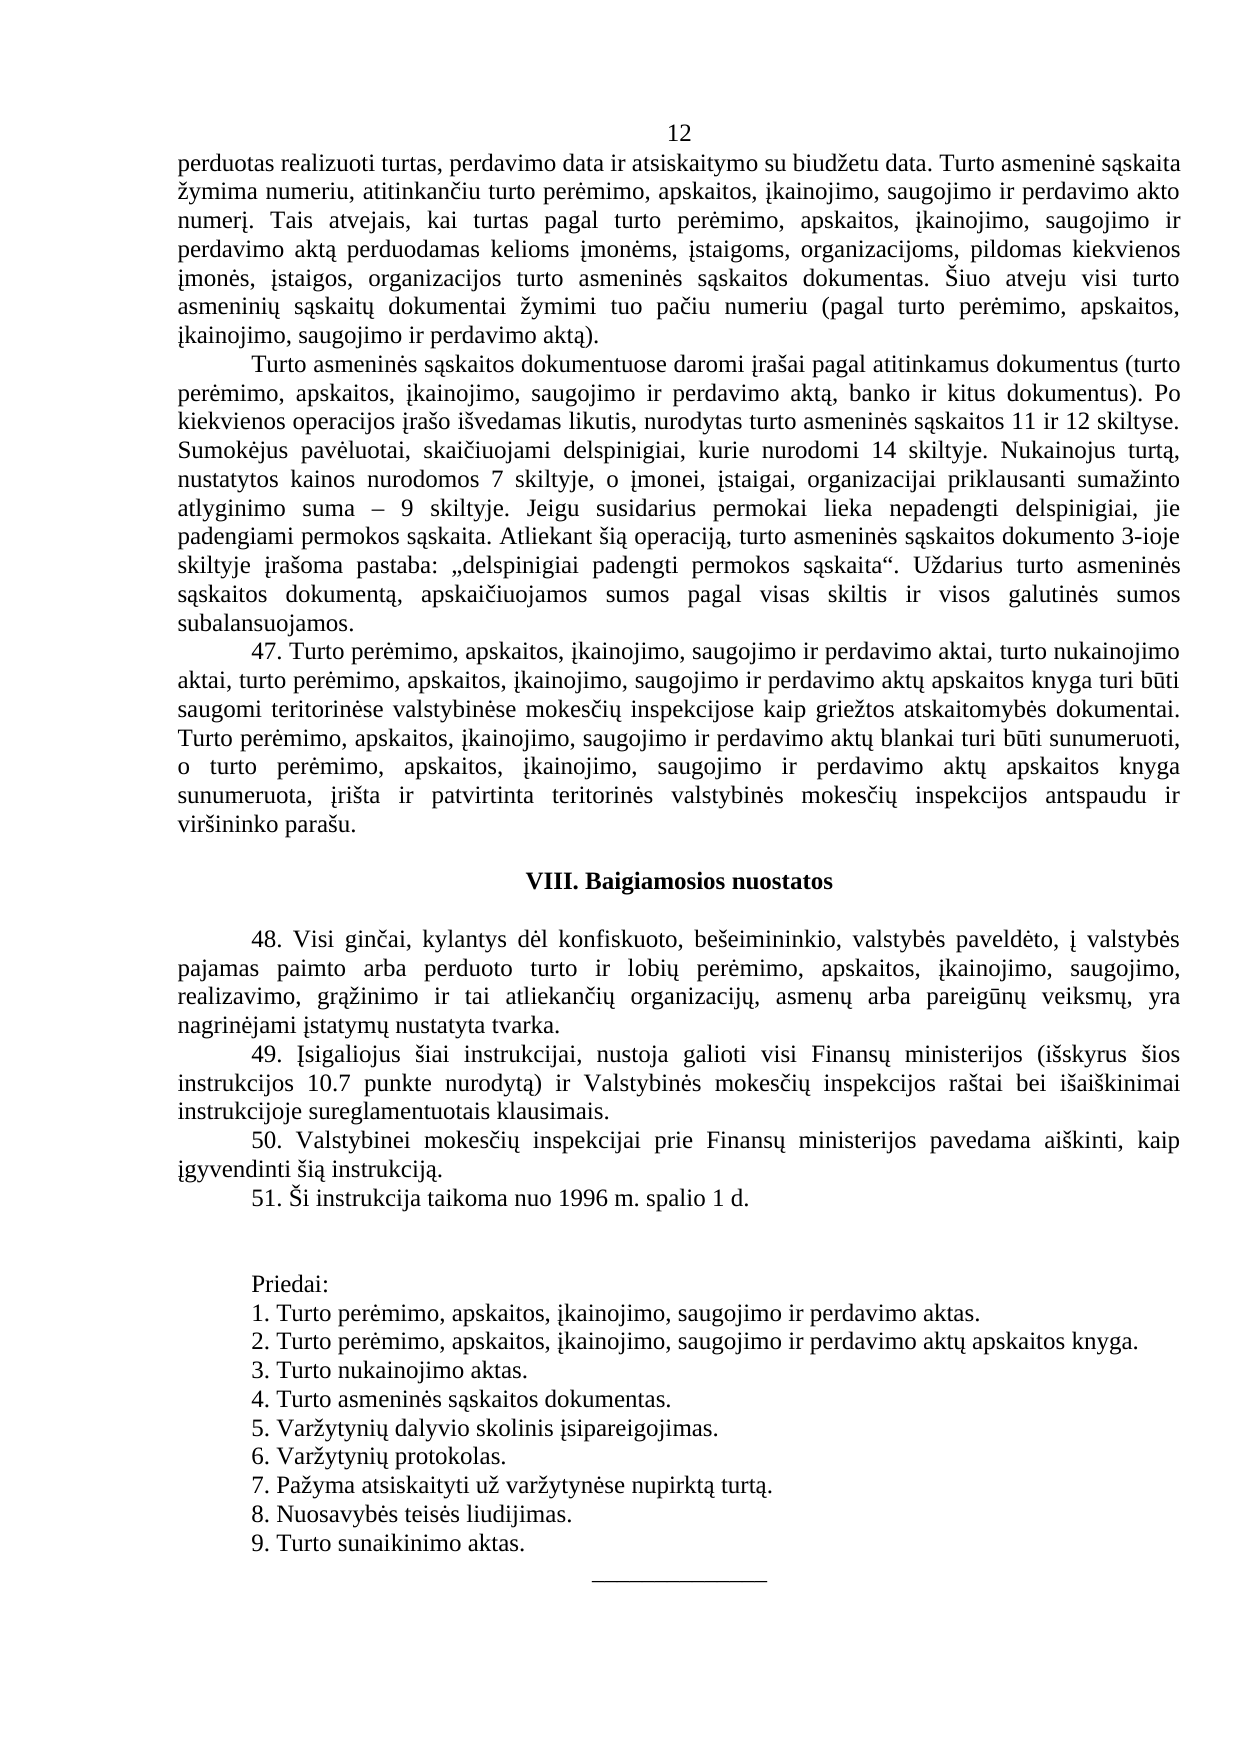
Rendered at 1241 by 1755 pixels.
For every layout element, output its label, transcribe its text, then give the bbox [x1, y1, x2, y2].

text 1. Turto perėmimo, apskaitos, įkainojimo, saugojimo ir perdavimo aktas. [177, 1298, 1181, 1326]
text 8. Nuosavybės teisės liudijimas. [177, 1499, 1181, 1528]
text 6. Varžytynių protokolas. [177, 1441, 1181, 1470]
text 48. Visi ginčai, kylantys dėl konfiskuoto, bešeimininkio, valstybės paveldėto, į valstybės pajamas paimto arba perduoto turto ir lobių perėmimo, apskaitos, įkainojimo, saugojimo, realizavimo, grąžinimo ir tai atliekančių organizacijų, asmenų arba pareigūnų veiksmų, yra nagrinėjami įstatymų nustatyta tvarka. [177, 924, 1181, 1039]
text 7. Pažyma atsiskaityti už varžytynėse nupirktą turtą. [177, 1470, 1181, 1499]
text Priedai: [177, 1269, 1181, 1298]
text 2. Turto perėmimo, apskaitos, įkainojimo, saugojimo ir perdavimo aktų apskaitos knyga. [177, 1326, 1181, 1355]
text 5. Varžytynių dalyvio skolinis įsipareigojimas. [177, 1413, 1181, 1441]
text 47. Turto perėmimo, apskaitos, įkainojimo, saugojimo ir perdavimo aktai, turto nukainojimo aktai, turto perėmimo, apskaitos, įkainojimo, saugojimo ir perdavimo aktų apskaitos knyga turi būti saugomi teritorinėse valstybinėse mokesčių inspekcijose kaip griežtos atskaitomybės dokumentai. Turto perėmimo, apskaitos, įkainojimo, saugojimo ir perdavimo aktų blankai turi būti sunumeruoti, o turto perėmimo, apskaitos, įkainojimo, saugojimo ir perdavimo aktų apskaitos knyga sunumeruota, įrišta ir patvirtinta teritorinės valstybinės mokesčių inspekcijos antspaudu ir viršininko parašu. [177, 636, 1181, 838]
text 49. Įsigaliojus šiai instrukcijai, nustoja galioti visi Finansų ministerijos (išskyrus šios instrukcijos 10.7 punkte nurodytą) ir Valstybinės mokesčių inspekcijos raštai bei išaiškinimai instrukcijoje sureglamentuotais klausimais. [177, 1039, 1181, 1125]
text 4. Turto asmeninės sąskaitos dokumentas. [177, 1384, 1181, 1413]
text ______________ [177, 1556, 1181, 1585]
text perduotas realizuoti turtas, perdavimo data ir atsiskaitymo su biudžetu data. Turto asmeninė sąskaita žymima numeriu, atitinkančiu turto perėmimo, apskaitos, įkainojimo, saugojimo ir perdavimo akto numerį. Tais atvejais, kai turtas pagal turto perėmimo, apskaitos, įkainojimo, saugojimo ir perdavimo aktą perduodamas kelioms įmonėms, įstaigoms, organizacijoms, pildomas kiekvienos įmonės, įstaigos, organizacijos turto asmeninės sąskaitos dokumentas. Šiuo atveju visi turto asmeninių sąskaitų dokumentai žymimi tuo pačiu numeriu (pagal turto perėmimo, apskaitos, įkainojimo, saugojimo ir perdavimo aktą). [177, 148, 1181, 349]
text Turto asmeninės sąskaitos dokumentuose daromi įrašai pagal atitinkamus dokumentus (turto perėmimo, apskaitos, įkainojimo, saugojimo ir perdavimo aktą, banko ir kitus dokumentus). Po kiekvienos operacijos įrašo išvedamas likutis, nurodytas turto asmeninės sąskaitos 11 ir 12 skiltyse. Sumokėjus pavėluotai, skaičiuojami delspinigiai, kurie nurodomi 14 skiltyje. Nukainojus turtą, nustatytos kainos nurodomos 7 skiltyje, o įmonei, įstaigai, organizacijai priklausanti sumažinto atlyginimo suma – 9 skiltyje. Jeigu susidarius permokai lieka nepadengti delspinigiai, jie padengiami permokos sąskaita. Atliekant šią operaciją, turto asmeninės sąskaitos dokumento 3-ioje skiltyje įrašoma pastaba: „delspinigiai padengti permokos sąskaita“. Uždarius turto asmeninės sąskaitos dokumentą, apskaičiuojamos sumos pagal visas skiltis ir visos galutinės sumos subalansuojamos. [177, 349, 1181, 636]
text VIII. Baigiamosios nuostatos [177, 866, 1181, 895]
text 3. Turto nukainojimo aktas. [177, 1355, 1181, 1384]
text 9. Turto sunaikinimo aktas. [177, 1528, 1181, 1556]
text 51. Ši instrukcija taikoma nuo 1996 m. spalio 1 d. [177, 1183, 1181, 1211]
text 50. Valstybinei mokesčių inspekcijai prie Finansų ministerijos pavedama aiškinti, kaip įgyvendinti šią instrukciją. [177, 1125, 1181, 1183]
